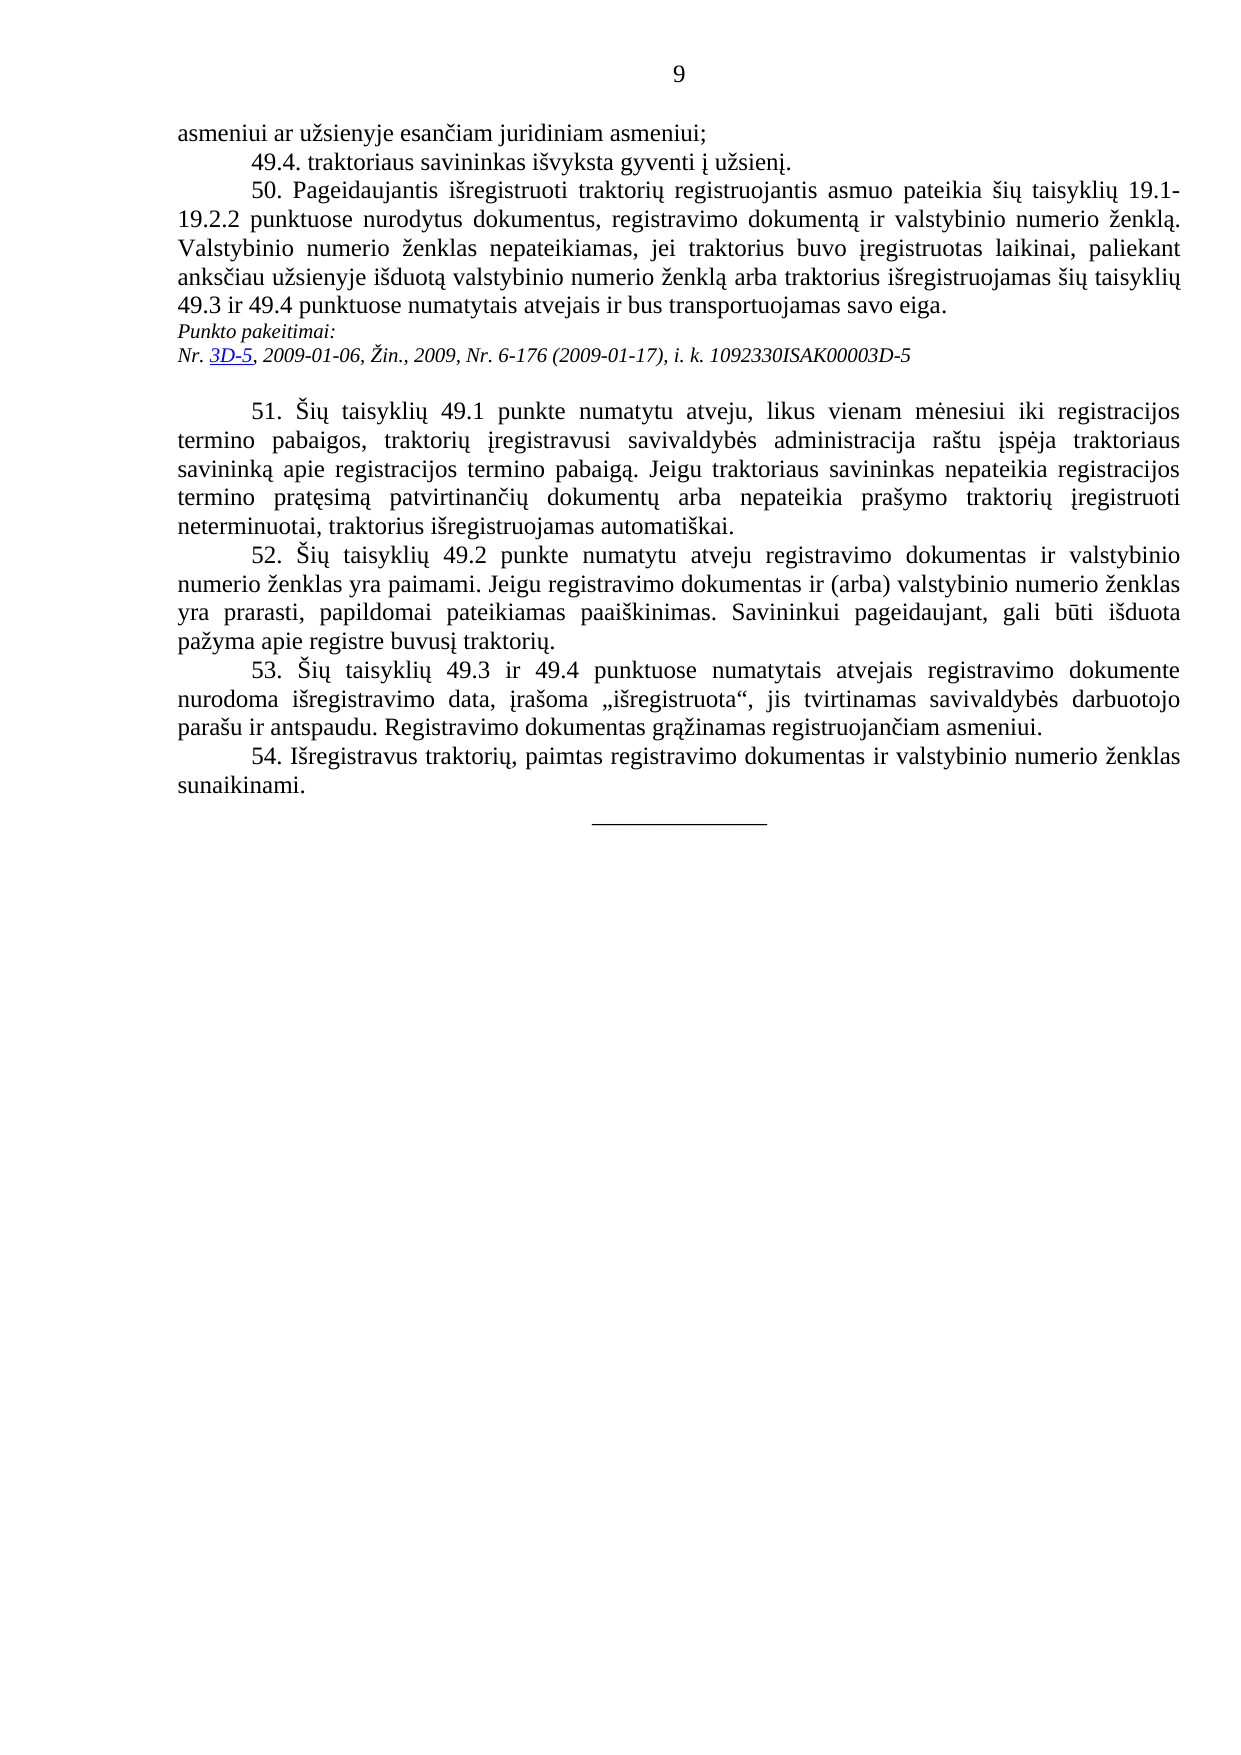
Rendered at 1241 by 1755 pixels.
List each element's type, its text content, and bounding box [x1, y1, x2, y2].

text 49.4. traktoriaus savininkas išvyksta gyventi į užsienį. [177, 147, 1181, 176]
text 50. Pageidaujantis išregistruoti traktorių registruojantis asmuo pateikia šių taisyklių 19.1-19.2.2 punktuose nurodytus dokumentus, registravimo dokumentą ir valstybinio numerio ženklą. Valstybinio numerio ženklas nepateikiamas, jei traktorius buvo įregistruotas laikinai, paliekant anksčiau užsienyje išduotą valstybinio numerio ženklą arba traktorius išregistruojamas šių taisyklių 49.3 ir 49.4 punktuose numatytais atvejais ir bus transportuojamas savo eiga. [177, 176, 1181, 319]
text Nr. 3D-5, 2009-01-06, Žin., 2009, Nr. 6-176 (2009-01-17), i. k. 1092330ISAK00003D-5 [177, 343, 1181, 367]
text 53. Šių taisyklių 49.3 ir 49.4 punktuose numatytais atvejais registravimo dokumente nurodoma išregistravimo data, įrašoma „išregistruota“, jis tvirtinamas savivaldybės darbuotojo parašu ir antspaudu. Registravimo dokumentas grąžinamas registruojančiam asmeniui. [177, 655, 1181, 741]
text 52. Šių taisyklių 49.2 punkte numatytu atveju registravimo dokumentas ir valstybinio numerio ženklas yra paimami. Jeigu registravimo dokumentas ir (arba) valstybinio numerio ženklas yra prarasti, papildomai pateikiamas paaiškinimas. Savininkui pageidaujant, gali būti išduota pažyma apie registre buvusį traktorių. [177, 540, 1181, 655]
text 51. Šių taisyklių 49.1 punkte numatytu atveju, likus vienam mėnesiui iki registracijos termino pabaigos, traktorių įregistravusi savivaldybės administracija raštu įspėja traktoriaus savininką apie registracijos termino pabaigą. Jeigu traktoriaus savininkas nepateikia registracijos termino pratęsimą patvirtinančių dokumentų arba nepateikia prašymo traktorių įregistruoti neterminuotai, traktorius išregistruojamas automatiškai. [177, 396, 1181, 540]
text asmeniui ar užsienyje esančiam juridiniam asmeniui; [177, 118, 1181, 147]
text Punkto pakeitimai: [177, 319, 1181, 343]
text ______________ [177, 799, 1181, 827]
text 54. Išregistravus traktorių, paimtas registravimo dokumentas ir valstybinio numerio ženklas sunaikinami. [177, 741, 1181, 799]
